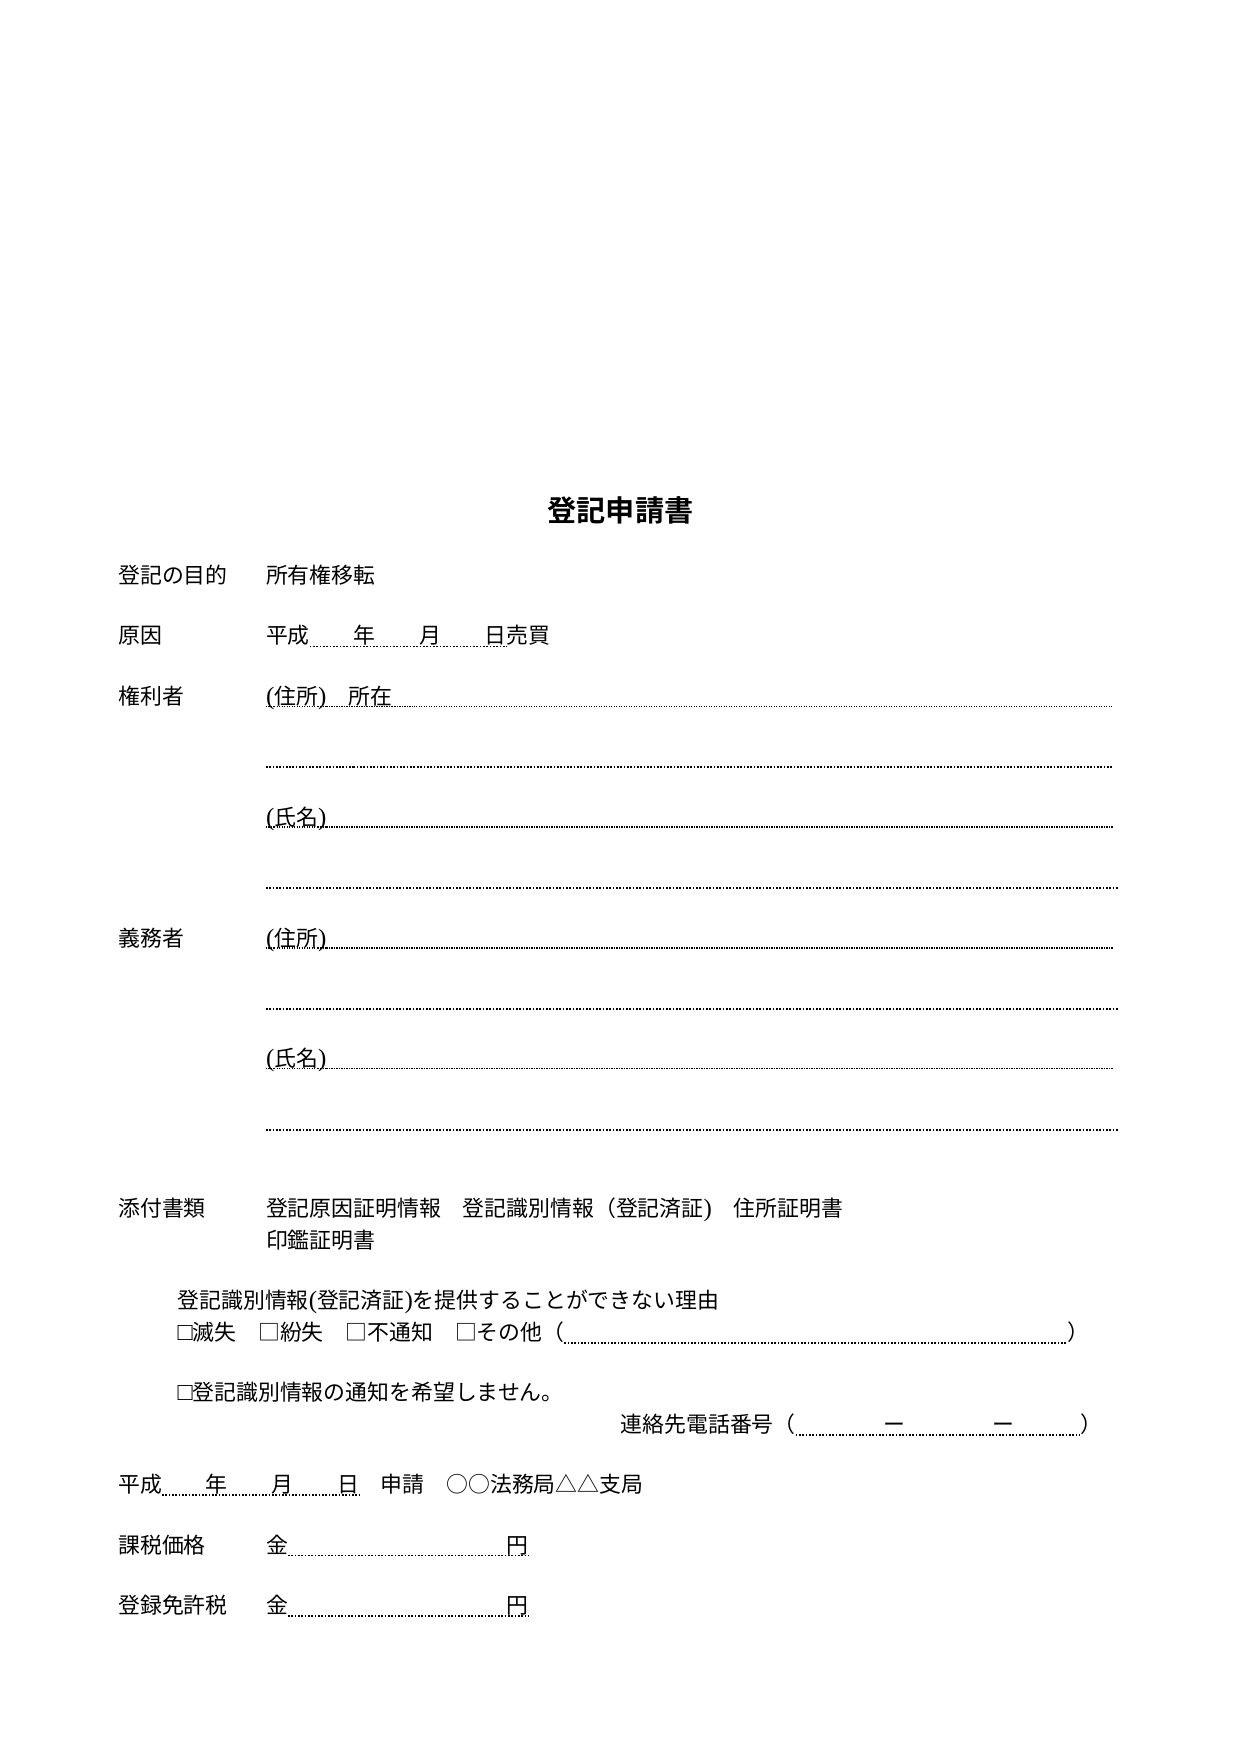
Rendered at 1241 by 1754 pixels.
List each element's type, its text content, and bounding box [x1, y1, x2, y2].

text 平成 年 月 日 申請 ○○法務局△△支局 [118, 1467, 1122, 1499]
text (氏名) [118, 1041, 1122, 1073]
text 添付書類 登記原因証明情報 登記識別情報（登記済証) 住所証明書 [118, 1191, 1122, 1223]
text (氏名) [118, 800, 1122, 831]
text 義務者 (住所) [118, 921, 1122, 952]
text 登録免許税 金 円 [118, 1588, 1122, 1620]
text 課税価格 金 円 [118, 1528, 1122, 1559]
text □登記識別情報の通知を希望しません。 [177, 1375, 1122, 1407]
text 原因 平成 年 月 日売買 [118, 618, 1122, 650]
text 連絡先電話番号（ ー ー ） [177, 1407, 1122, 1438]
text 登記識別情報(登記済証)を提供することができない理由 [177, 1283, 1122, 1315]
text 権利者 (住所) 所在 [118, 679, 1122, 711]
text 印鑑証明書 [118, 1223, 1122, 1254]
text 登記の目的 所有権移転 [118, 558, 1122, 590]
text 登記申請書 [118, 487, 1122, 529]
text □滅失 □紛失 □不通知 □その他（ ） [177, 1315, 1122, 1346]
